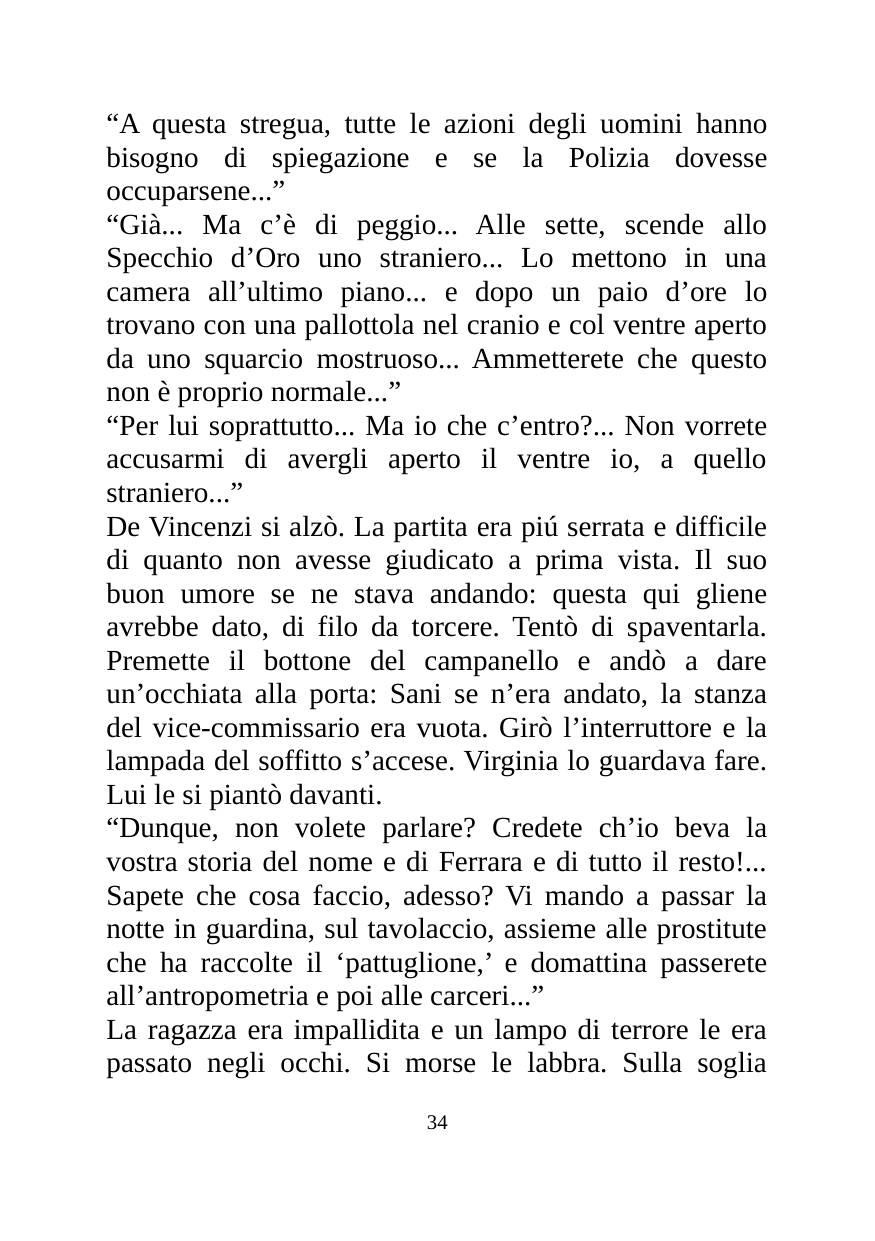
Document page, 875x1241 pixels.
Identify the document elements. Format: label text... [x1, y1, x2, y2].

text “Dunque, non volete parlare? Credete ch’io beva la vostra storia del nome e di Ferrara e di tutto il resto!... Sapete che cosa faccio, adesso? Vi mando a passar la notte in guardina, sul tavolaccio, assieme alle prostitute che ha raccolte il ‘pattuglione,’ e domattina passerete all’antropometria e poi alle carceri...” [106, 811, 768, 1012]
text “Già... Ma c’è di peggio... Alle sette, scende allo Specchio d’Oro uno straniero... Lo mettono in una camera all’ultimo piano... e dopo un paio d’ore lo trovano con una pallottola nel cranio e col ventre aperto da uno squarcio mostruoso... Ammetterete che questo non è proprio normale...” [106, 207, 768, 408]
text “A questa stregua, tutte le azioni degli uomini hanno bisogno di spiegazione e se la Polizia dovesse occuparsene...” [106, 106, 768, 207]
text De Vincenzi si alzò. La partita era piú serrata e difficile di quanto non avesse giudicato a prima vista. Il suo buon umore se ne stava andando: questa qui gliene avrebbe dato, di filo da torcere. Tentò di spaventarla. Premette il bottone del campanello e andò a dare un’occhiata alla porta: Sani se n’era andato, la stanza del vice-commissario era vuota. Girò l’interruttore e la lampada del soffitto s’accese. Virginia lo guardava fare. Lui le si piantò davanti. [106, 509, 768, 811]
text “Per lui soprattutto... Ma io che c’entro?... Non vorrete accusarmi di avergli aperto il ventre io, a quello straniero...” [106, 408, 768, 509]
text La ragazza era impallidita e un lampo di terrore le era passato negli occhi. Si morse le labbra. Sulla soglia [106, 1012, 768, 1079]
